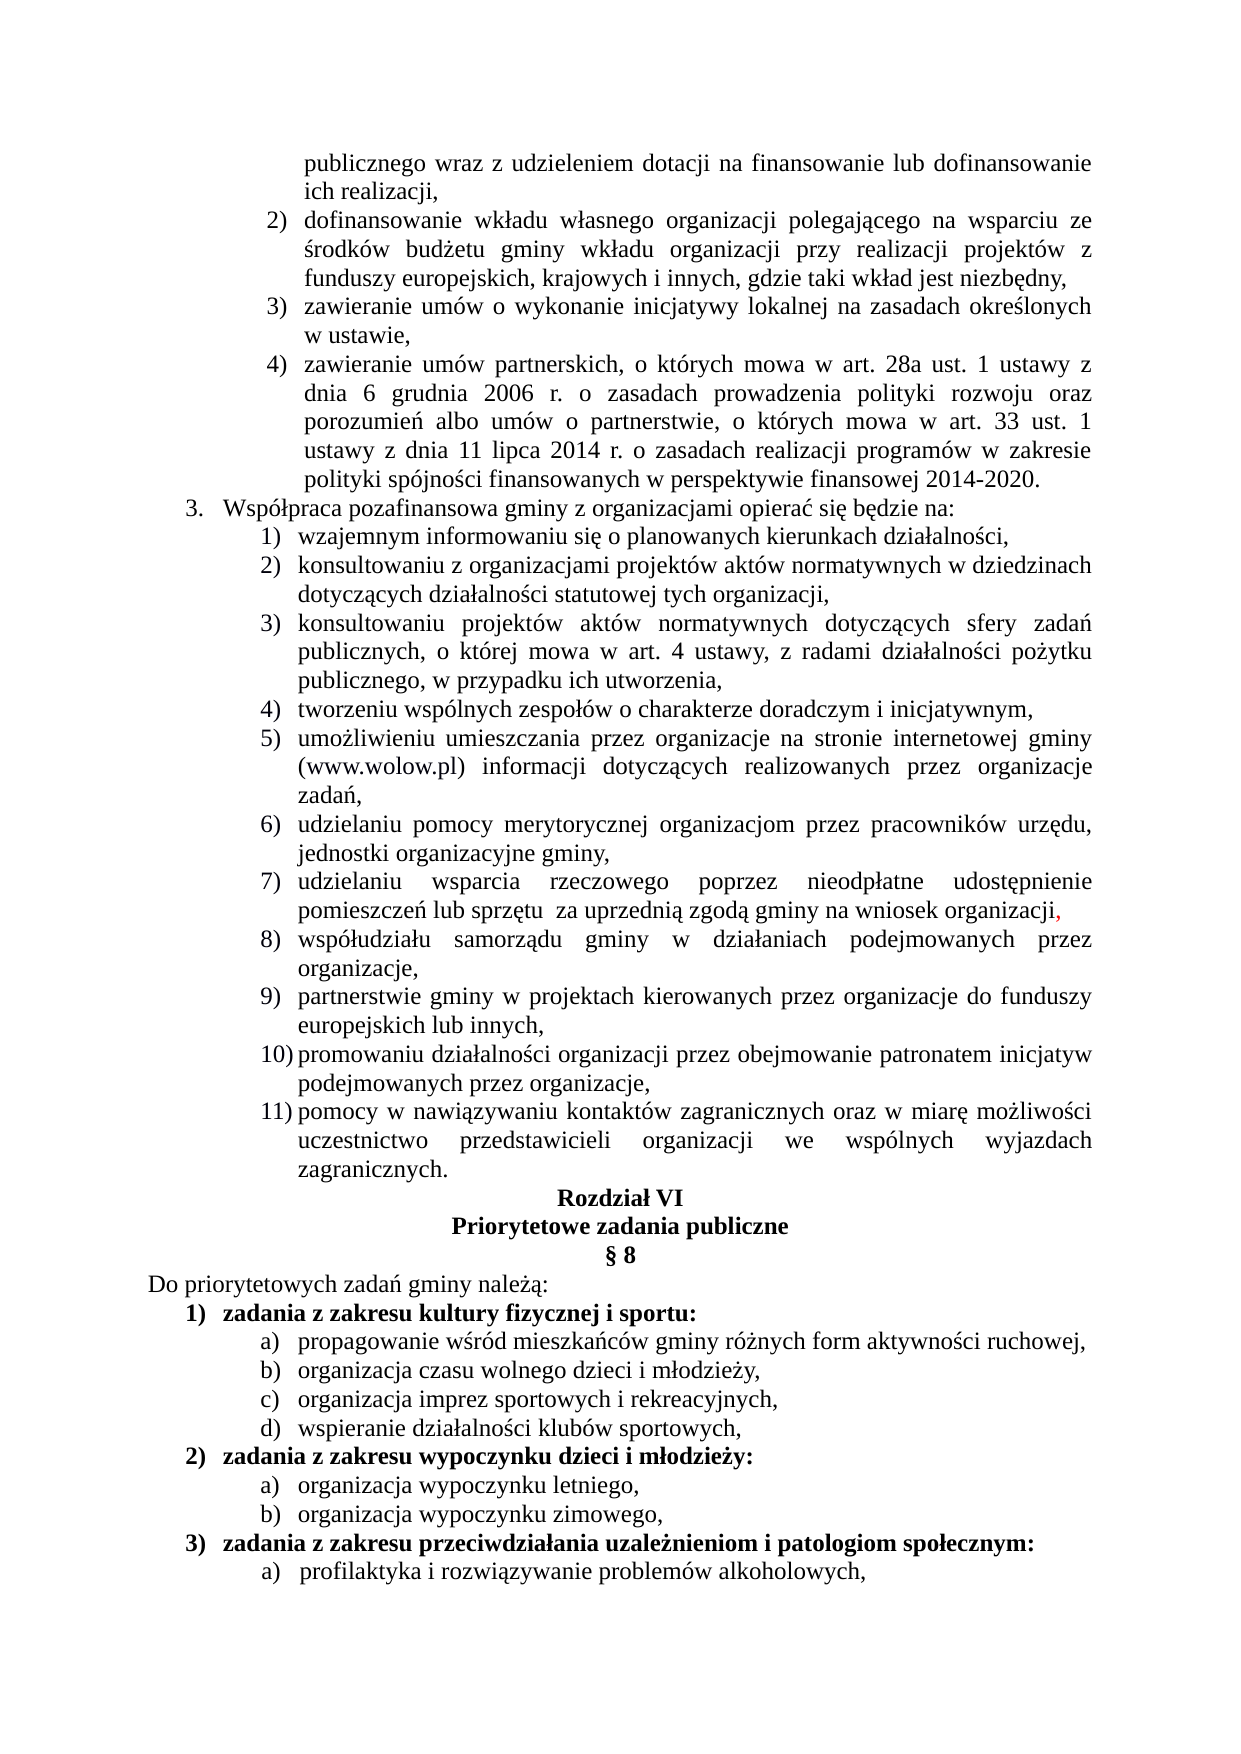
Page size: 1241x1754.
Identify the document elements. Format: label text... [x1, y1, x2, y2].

list udzielaniu wsparcia rzeczowego poprzez nieodpłatne udostępnienie pomieszczeń lub sprzętu za uprzednią zgodą gminy na wniosek organizacji, [260, 866, 1093, 924]
list umożliwieniu umieszczania przez organizacje na stronie internetowej gminy (www.wolow.pl) informacji dotyczących realizowanych przez organizacje zadań, [260, 723, 1093, 809]
list propagowanie wśród mieszkańców gminy różnych form aktywności ruchowej, [260, 1326, 1093, 1355]
list pomocy w nawiązywaniu kontaktów zagranicznych oraz w miarę możliwości uczestnictwo przedstawicieli organizacji we wspólnych wyjazdach zagranicznych. [260, 1096, 1093, 1183]
list zawieranie umów o wykonanie inicjatywy lokalnej na zasadach określonych w ustawie, [266, 291, 1093, 349]
list organizacja wypoczynku zimowego, [260, 1499, 1093, 1528]
list publicznego wraz z udzieleniem dotacji na finansowanie lub dofinansowanie ich realizacji, [266, 148, 1093, 205]
list konsultowaniu projektów aktów normatywnych dotyczących sfery zadań publicznych, o której mowa w art. 4 ustawy, z radami działalności pożytku publicznego, w przypadku ich utworzenia, [260, 608, 1093, 694]
list organizacja imprez sportowych i rekreacyjnych, [260, 1384, 1093, 1413]
list współudziału samorządu gminy w działaniach podejmowanych przez organizacje, [260, 924, 1093, 981]
list udzielaniu pomocy merytorycznej organizacjom przez pracowników urzędu, jednostki organizacyjne gminy, [260, 809, 1093, 866]
list konsultowaniu z organizacjami projektów aktów normatywnych w dziedzinach dotyczących działalności statutowej tych organizacji, [260, 550, 1093, 608]
list profilaktyka i rozwiązywanie problemów alkoholowych, [261, 1556, 1093, 1585]
text Rozdział VI [148, 1183, 1093, 1211]
list partnerstwie gminy w projektach kierowanych przez organizacje do funduszy europejskich lub innych, [260, 981, 1093, 1039]
text § 8 [148, 1240, 1093, 1269]
list zawieranie umów partnerskich, o których mowa w art. 28a ust. 1 ustawy z dnia 6 grudnia 2006 r. o zasadach prowadzenia polityki rozwoju oraz porozumień albo umów o partnerstwie, o których mowa w art. 33 ust. 1 ustawy z dnia 11 lipca 2014 r. o zasadach realizacji programów w zakresie polityki spójności finansowanych w perspektywie finansowej 2014-2020. [266, 349, 1093, 493]
list zadania z zakresu przeciwdziałania uzależnieniom i patologiom społecznym: [185, 1528, 1093, 1556]
list zadania z zakresu wypoczynku dzieci i młodzieży: [185, 1441, 1093, 1470]
list Współpraca pozafinansowa gminy z organizacjami opierać się będzie na: [185, 493, 1093, 521]
list wspieranie działalności klubów sportowych, [260, 1413, 1093, 1441]
list tworzeniu wspólnych zespołów o charakterze doradczym i inicjatywnym, [260, 694, 1093, 723]
list dofinansowanie wkładu własnego organizacji polegającego na wsparciu ze środków budżetu gminy wkładu organizacji przy realizacji projektów z funduszy europejskich, krajowych i innych, gdzie taki wkład jest niezbędny, [266, 205, 1093, 291]
list organizacja czasu wolnego dzieci i młodzieży, [260, 1355, 1093, 1384]
list organizacja wypoczynku letniego, [260, 1470, 1093, 1499]
text Priorytetowe zadania publiczne [148, 1211, 1093, 1240]
text Do priorytetowych zadań gminy należą: [148, 1269, 1093, 1298]
list promowaniu działalności organizacji przez obejmowanie patronatem inicjatyw podejmowanych przez organizacje, [260, 1039, 1093, 1096]
list zadania z zakresu kultury fizycznej i sportu: [185, 1298, 1093, 1326]
list wzajemnym informowaniu się o planowanych kierunkach działalności, [260, 521, 1093, 550]
